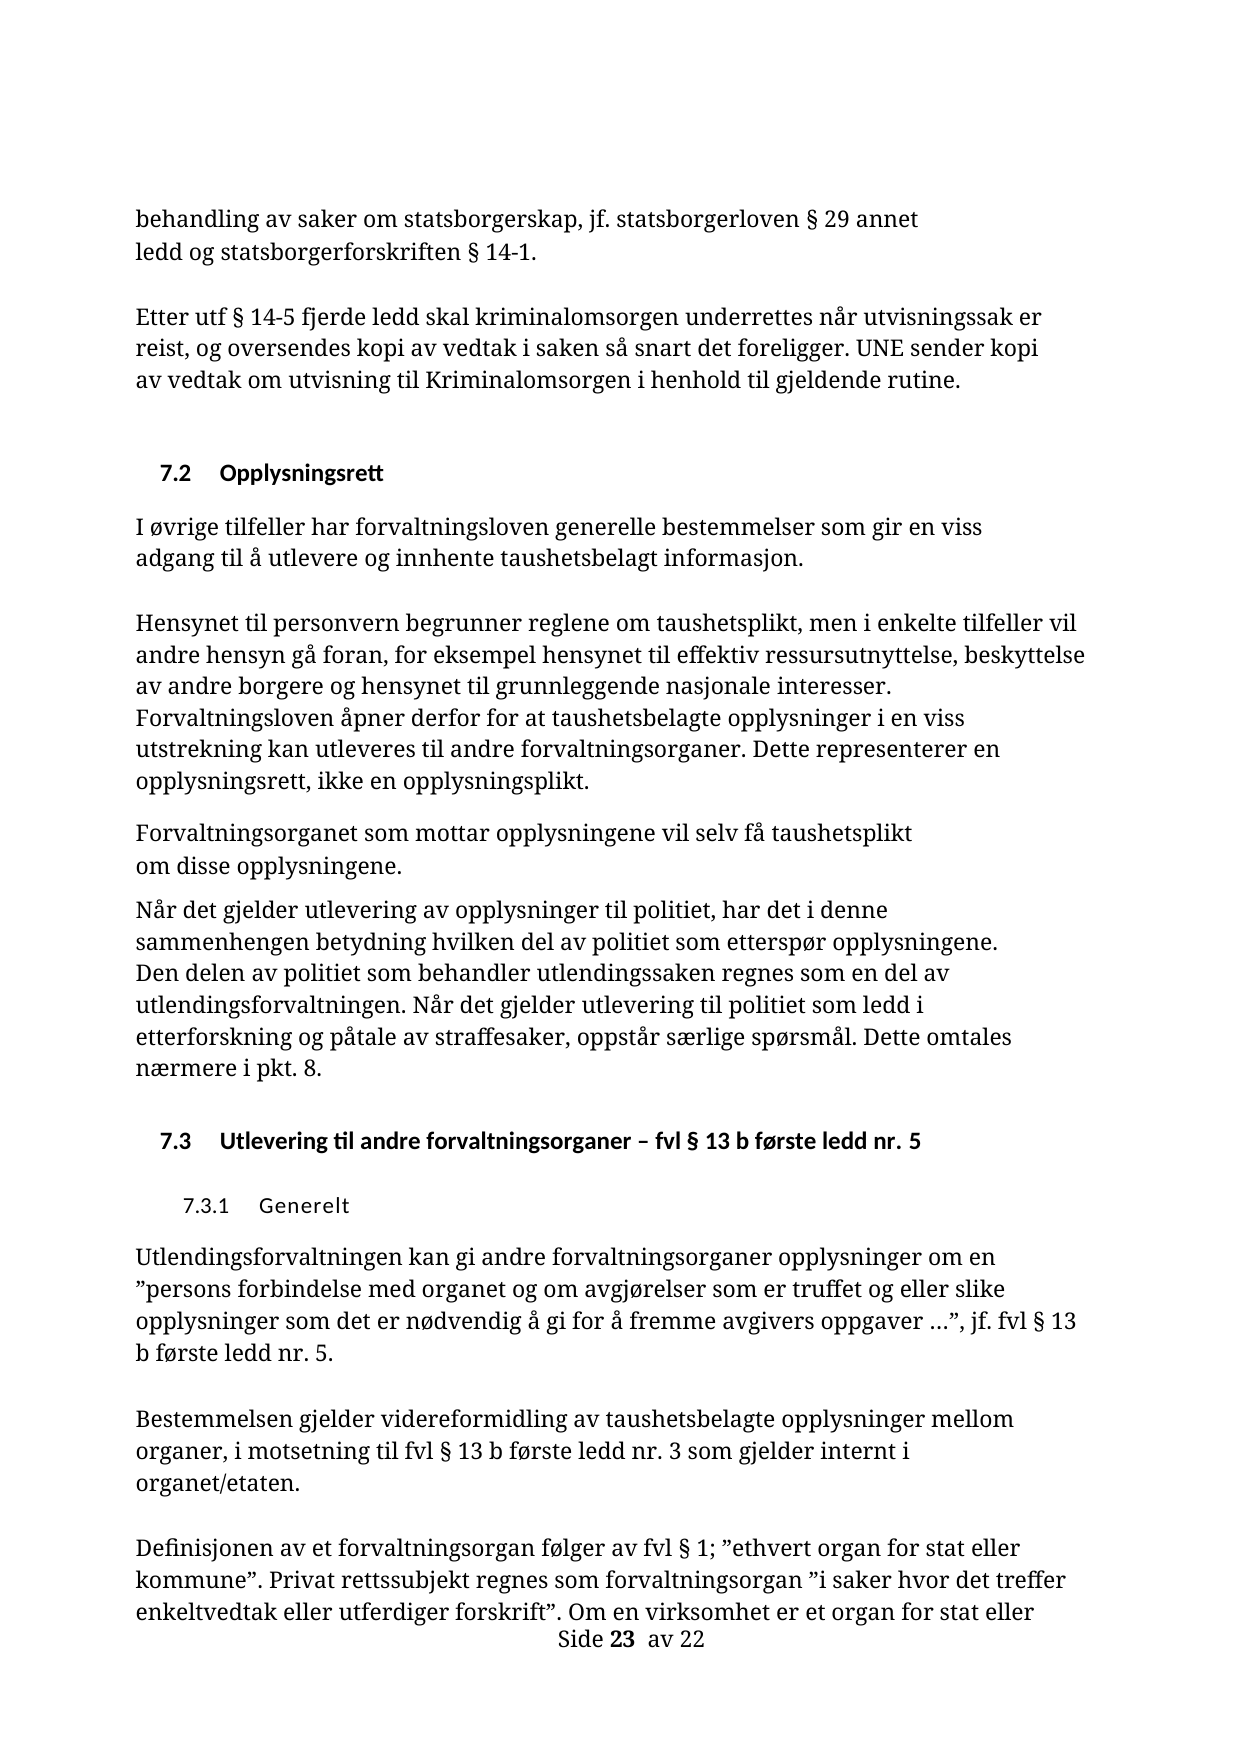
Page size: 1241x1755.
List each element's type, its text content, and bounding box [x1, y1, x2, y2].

text Utlendingsforvaltningen kan gi andre forvaltningsorganer opplysninger om en ”persons forbindelse med organet og om avgjørelser som er truffet og eller slike opplysninger som det er nødvendig å gi for å fremme avgivers oppgaver …”, jf. fvl § 13 b første ledd nr. 5. [135, 1241, 1091, 1369]
text Definisjonen av et forvaltningsorgan følger av fvl § 1; ”ethvert organ for stat eller kommune”. Privat rettssubjekt regnes som forvaltningsorgan ”i saker hvor det treffer enkeltvedtak eller utferdiger forskrift”. Om en virksomhet er et organ for stat eller [135, 1532, 1078, 1627]
text Forvaltningsorganet som mottar opplysningene vil selv få taushetsplikt om disse opplysningene. [135, 817, 947, 881]
text Hensynet til personvern begrunner reglene om taushetsplikt, men i enkelte tilfeller vil andre hensyn gå foran, for eksempel hensynet til effektiv ressursutnyttelse, beskyttelse av andre borgere og hensynet til grunnleggende nasjonale interesser. Forvaltningsloven åpner derfor for at taushetsbelagte opplysninger i en viss utstrekning kan utleveres til andre forvaltningsorganer. Dette representerer en opplysningsrett, ikke en opplysningsplikt. [135, 607, 1089, 796]
text behandling av saker om statsborgerskap, jf. statsborgerloven § 29 annet ledd og statsborgerforskriften § 14-1. [135, 203, 938, 267]
list Generelt [183, 1191, 1209, 1219]
text Når det gjelder utlevering av opplysninger til politiet, har det i denne sammenhengen betydning hvilken del av politiet som etterspør opplysningene. Den delen av politiet som behandler utlendingssaken regnes som en del av utlendingsforvaltningen. Når det gjelder utlevering til politiet som ledd i etterforskning og påtale av straffesaker, oppstår særlige spørsmål. Dette omtales nærmere i pkt. 8. [135, 894, 1036, 1083]
list Opplysningsrett [159, 458, 1209, 488]
text I øvrige tilfeller har forvaltningsloven generelle bestemmelser som gir en viss adgang til å utlevere og innhente taushetsbelagt informasjon. [135, 511, 1016, 573]
text Etter utf § 14-5 fjerde ledd skal kriminalomsorgen underrettes når utvisningssak er reist, og oversendes kopi av vedtak i saken så snart det foreligger. UNE sender kopi av vedtak om utvisning til Kriminalomsorgen i henhold til gjeldende rutine. [135, 301, 1052, 395]
text Bestemmelsen gjelder videreformidling av taushetsbelagte opplysninger mellom organer, i motsetning til fvl § 13 b første ledd nr. 3 som gjelder internt i organet/etaten. [135, 1402, 1046, 1498]
list Utlevering til andre forvaltningsorganer – fvl § 13 b første ledd nr. 5 [159, 1126, 1209, 1156]
